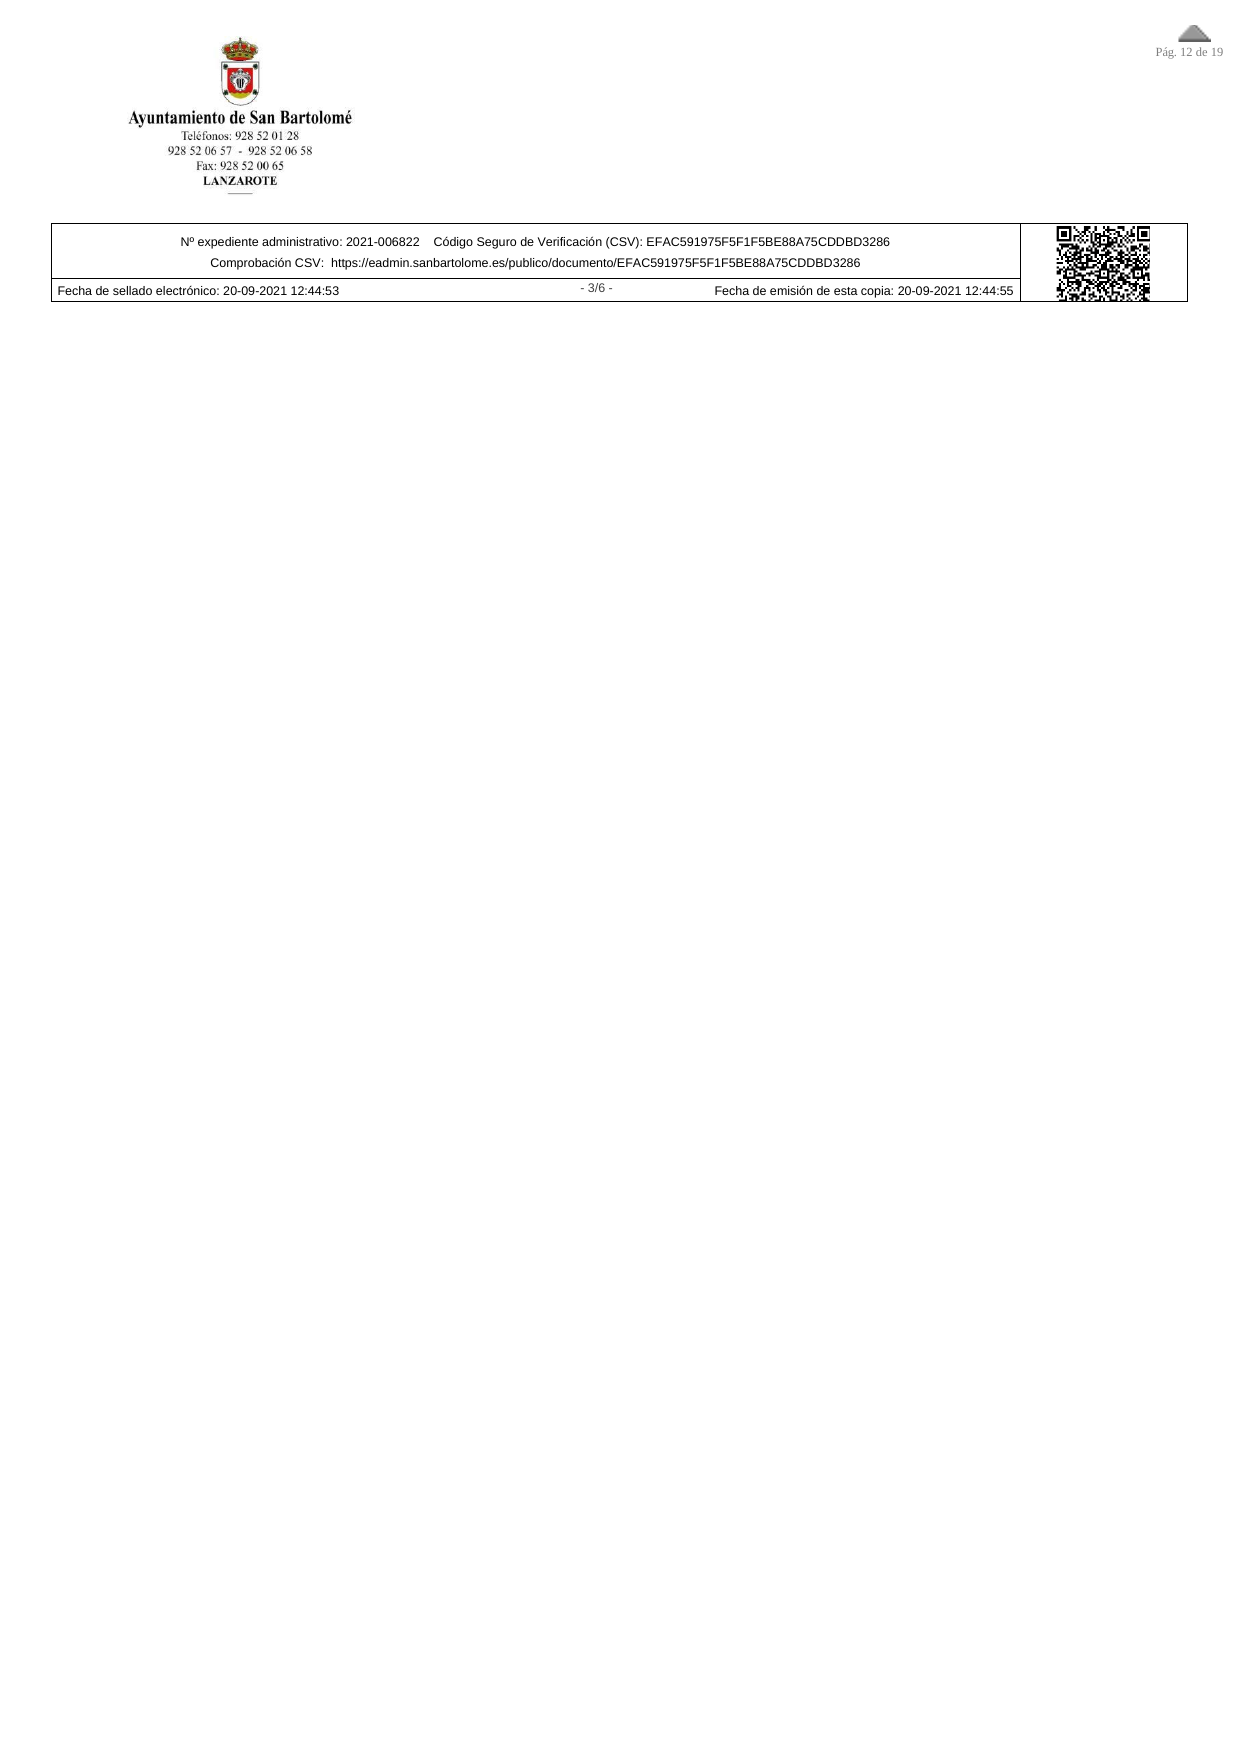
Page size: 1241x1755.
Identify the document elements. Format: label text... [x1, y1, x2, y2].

table_cell Fecha de sellado electrónico: 20-09-2021 12:44:53 - 3/6 - Fecha de emisión de esta copia: 20-09-2021 12:44:55 [52, 279, 1020, 301]
table_header [1021, 224, 1187, 301]
table_cell Nº expediente administrativo: 2021-006822 Código Seguro de Verificación (CSV): EFAC591975F5F1F5BE88A75CDDBD3286 Comprobación CSV: https://eadmin.sanbartolome.es/publico/documento/EFAC591975F5F1F5BE88A75CDDBD3286 [52, 224, 1020, 277]
